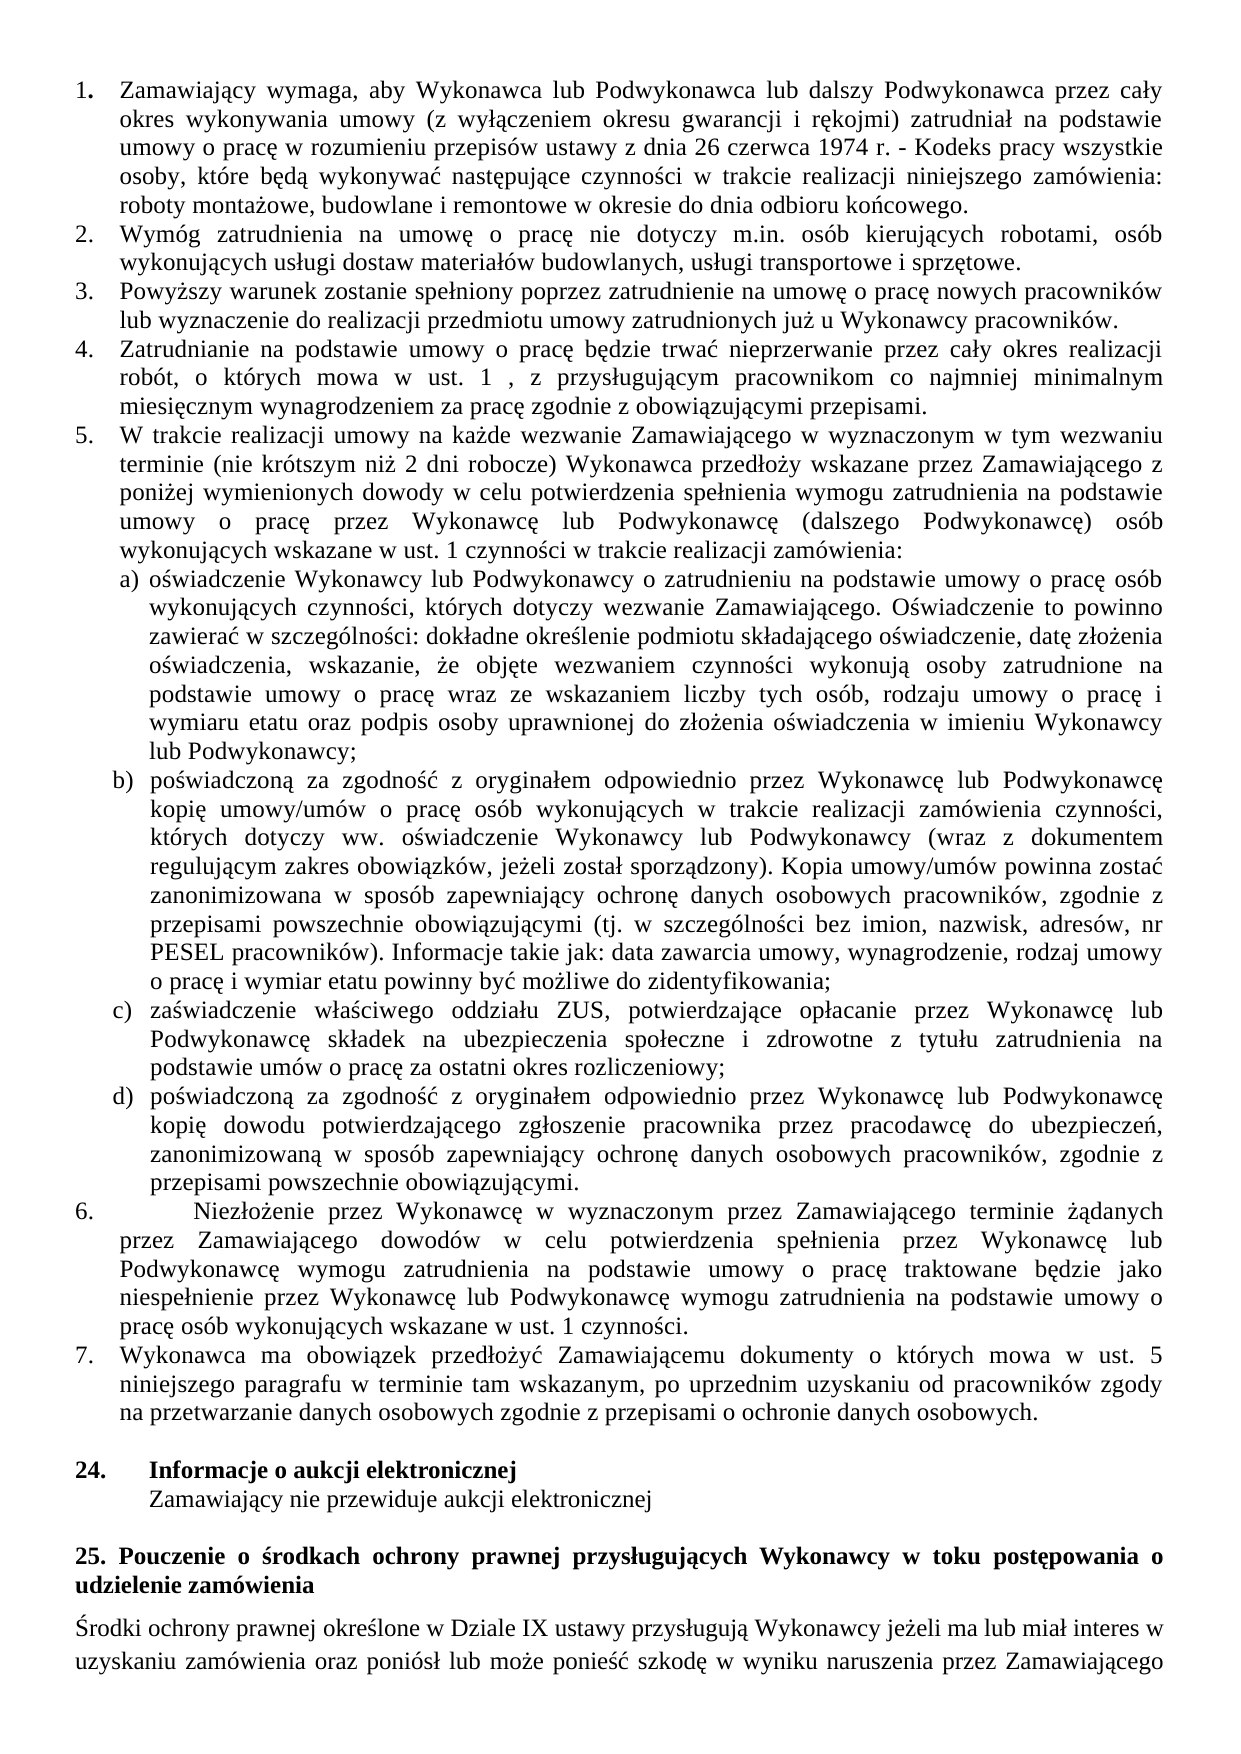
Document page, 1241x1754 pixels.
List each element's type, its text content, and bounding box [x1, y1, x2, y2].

text 4. Zatrudnianie na podstawie umowy o pracę będzie trwać nieprzerwanie przez cały okres realizacji robót, o których mowa w ust. 1 , z przysługującym pracownikom co najmniej minimalnym miesięcznym wynagrodzeniem za pracę zgodnie z obowiązującymi przepisami. [75, 334, 1165, 420]
list poświadczoną za zgodność z oryginałem odpowiednio przez Wykonawcę lub Podwykonawcę kopię umowy/umów o pracę osób wykonujących w trakcie realizacji zamówienia czynności, których dotyczy ww. oświadczenie Wykonawcy lub Podwykonawcy (wraz z dokumentem regulującym zakres obowiązków, jeżeli został sporządzony). Kopia umowy/umów powinna zostać zanonimizowana w sposób zapewniający ochronę danych osobowych pracowników, zgodnie z przepisami powszechnie obowiązującymi (tj. w szczególności bez imion, nazwisk, adresów, nr PESEL pracowników). Informacje takie jak: data zawarcia umowy, wynagrodzenie, rodzaj umowy o pracę i wymiar etatu powinny być możliwe do zidentyfikowania; [112, 765, 1165, 995]
list zaświadczenie właściwego oddziału ZUS, potwierdzające opłacanie przez Wykonawcę lub Podwykonawcę składek na ubezpieczenia społeczne i zdrowotne z tytułu zatrudnienia na podstawie umów o pracę za ostatni okres rozliczeniowy; [112, 995, 1165, 1081]
text 25. Pouczenie o środkach ochrony prawnej przysługujących Wykonawcy w toku postępowania o udzielenie zamówienia [75, 1541, 1165, 1599]
text 7. Wykonawca ma obowiązek przedłożyć Zamawiającemu dokumenty o których mowa w ust. 5 niniejszego paragrafu w terminie tam wskazanym, po uprzednim uzyskaniu od pracowników zgody na przetwarzanie danych osobowych zgodnie z przepisami o ochronie danych osobowych. [75, 1340, 1165, 1426]
text 5. W trakcie realizacji umowy na każde wezwanie Zamawiającego w wyznaczonym w tym wezwaniu terminie (nie krótszym niż 2 dni robocze) Wykonawca przedłoży wskazane przez Zamawiającego z poniżej wymienionych dowody w celu potwierdzenia spełnienia wymogu zatrudnienia na podstawie umowy o pracę przez Wykonawcę lub Podwykonawcę (dalszego Podwykonawcę) osób wykonujących wskazane w ust. 1 czynności w trakcie realizacji zamówienia: [75, 420, 1165, 564]
list poświadczoną za zgodność z oryginałem odpowiednio przez Wykonawcę lub Podwykonawcę kopię dowodu potwierdzającego zgłoszenie pracownika przez pracodawcę do ubezpieczeń, zanonimizowaną w sposób zapewniający ochronę danych osobowych pracowników, zgodnie z przepisami powszechnie obowiązującymi. [112, 1081, 1165, 1196]
text 1. Zamawiający wymaga, aby Wykonawca lub Podwykonawca lub dalszy Podwykonawca przez cały okres wykonywania umowy (z wyłączeniem okresu gwarancji i rękojmi) zatrudniał na podstawie umowy o pracę w rozumieniu przepisów ustawy z dnia 26 czerwca 1974 r. - Kodeks pracy wszystkie osoby, które będą wykonywać następujące czynności w trakcie realizacji niniejszego zamówienia: roboty montażowe, budowlane i remontowe w okresie do dnia odbioru końcowego. [75, 75, 1165, 219]
text 3. Powyższy warunek zostanie spełniony poprzez zatrudnienie na umowę o pracę nowych pracowników lub wyznaczenie do realizacji przedmiotu umowy zatrudnionych już u Wykonawcy pracowników. [75, 276, 1165, 334]
text 6. Niezłożenie przez Wykonawcę w wyznaczonym przez Zamawiającego terminie żądanych przez Zamawiającego dowodów w celu potwierdzenia spełnienia przez Wykonawcę lub Podwykonawcę wymogu zatrudnienia na podstawie umowy o pracę traktowane będzie jako niespełnienie przez Wykonawcę lub Podwykonawcę wymogu zatrudnienia na podstawie umowy o pracę osób wykonujących wskazane w ust. 1 czynności. [75, 1196, 1165, 1340]
text Środki ochrony prawnej określone w Dziale IX ustawy przysługują Wykonawcy jeżeli ma lub miał interes w uzyskaniu zamówienia oraz poniósł lub może ponieść szkodę w wyniku naruszenia przez Zamawiającego [75, 1613, 1165, 1675]
text Zamawiający nie przewiduje aukcji elektronicznej [75, 1484, 1165, 1512]
text 24. Informacje o aukcji elektronicznej [75, 1455, 1165, 1484]
text 2. Wymóg zatrudnienia na umowę o pracę nie dotyczy m.in. osób kierujących robotami, osób wykonujących usługi dostaw materiałów budowlanych, usługi transportowe i sprzętowe. [75, 219, 1165, 276]
list oświadczenie Wykonawcy lub Podwykonawcy o zatrudnieniu na podstawie umowy o pracę osób wykonujących czynności, których dotyczy wezwanie Zamawiającego. Oświadczenie to powinno zawierać w szczególności: dokładne określenie podmiotu składającego oświadczenie, datę złożenia oświadczenia, wskazanie, że objęte wezwaniem czynności wykonują osoby zatrudnione na podstawie umowy o pracę wraz ze wskazaniem liczby tych osób, rodzaju umowy o pracę i wymiaru etatu oraz podpis osoby uprawnionej do złożenia oświadczenia w imieniu Wykonawcy lub Podwykonawcy; [119, 564, 1165, 765]
